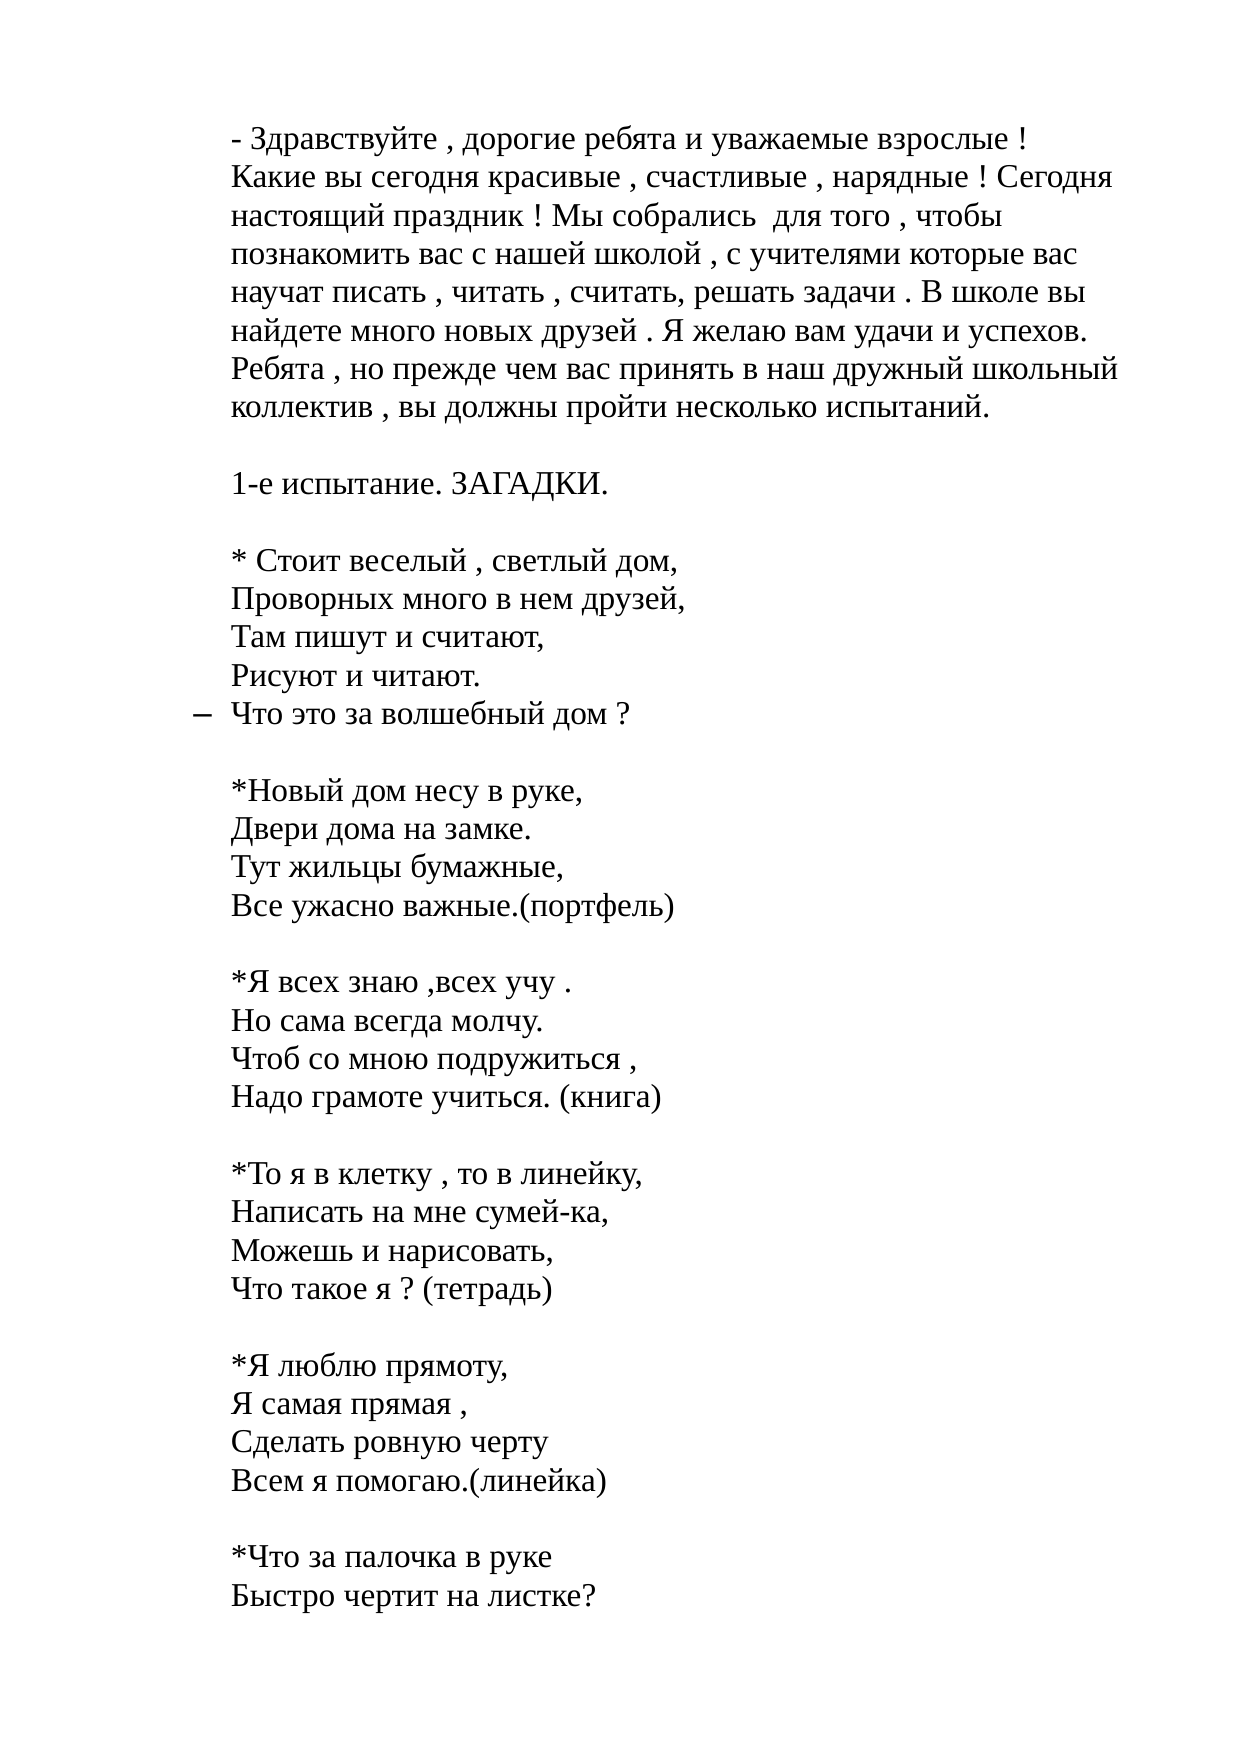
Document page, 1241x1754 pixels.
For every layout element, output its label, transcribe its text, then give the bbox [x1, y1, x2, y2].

list Тут жильцы бумажные, [193, 846, 1122, 885]
list *Новый дом несу в руке, [193, 770, 1122, 808]
list Надо грамоте учиться. (книга) [193, 1076, 1122, 1115]
list Проворных много в нем друзей, [193, 578, 1122, 616]
list Что такое я ? (тетрадь) [193, 1268, 1122, 1306]
list *Я всех знаю ,всех учу . [193, 961, 1122, 1000]
list Можешь и нарисовать, [193, 1230, 1122, 1268]
list - Здравствуйте , дорогие ребята и уважаемые взрослые ! [193, 118, 1122, 156]
list Сделать ровную черту [193, 1421, 1122, 1460]
list Написать на мне сумей-ка, [193, 1191, 1122, 1230]
list Какие вы сегодня красивые , счастливые , нарядные ! Сегодня настоящий праздник ! Мы собрались для того , чтобы познакомить вас с нашей школой , с учителями которые вас научат писать , читать , считать, решать задачи . В школе вы найдете много новых друзей . Я желаю вам удачи и успехов. [193, 156, 1122, 348]
list 1-е испытание. ЗАГАДКИ. [193, 463, 1122, 501]
list *Что за палочка в руке [193, 1536, 1122, 1575]
list Всем я помогаю.(линейка) [193, 1460, 1122, 1498]
list *Я люблю прямоту, [193, 1345, 1122, 1383]
list Чтоб со мною подружиться , [193, 1038, 1122, 1076]
list Двери дома на замке. [193, 808, 1122, 846]
list Я самая прямая , [193, 1383, 1122, 1421]
list * Стоит веселый , светлый дом, [193, 540, 1122, 578]
list Но сама всегда молчу. [193, 1000, 1122, 1038]
list *То я в клетку , то в линейку, [193, 1153, 1122, 1191]
list Быстро чертит на листке? [193, 1575, 1122, 1613]
list Что это за волшебный дом ? [193, 693, 1122, 731]
list Ребята , но прежде чем вас принять в наш дружный школьный коллектив , вы должны пройти несколько испытаний. [193, 348, 1122, 425]
list Там пишут и считают, [193, 616, 1122, 655]
list Все ужасно важные.(портфель) [193, 885, 1122, 923]
list Рисуют и читают. [193, 655, 1122, 693]
